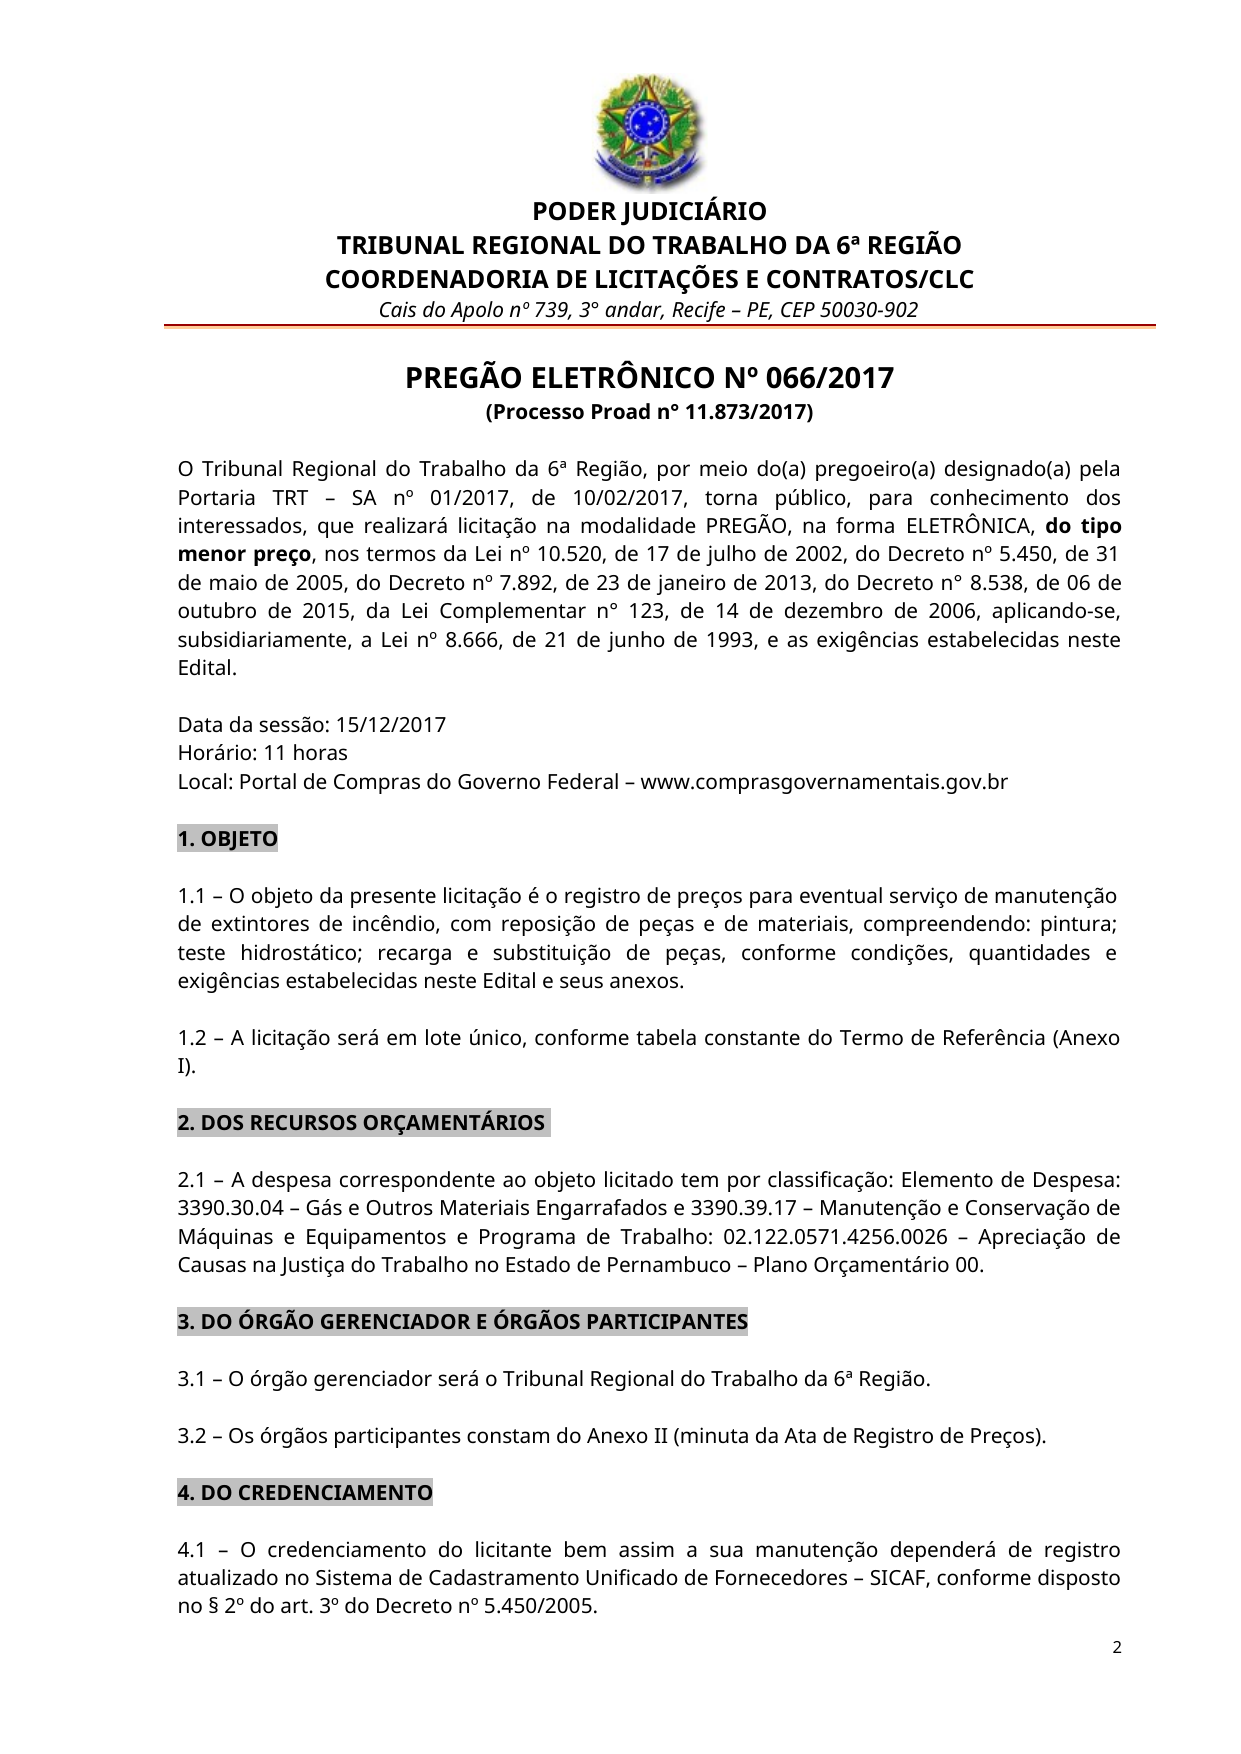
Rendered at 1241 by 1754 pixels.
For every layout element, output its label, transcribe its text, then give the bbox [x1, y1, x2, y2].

text 4.1 – O credenciamento do licitante bem assim a sua manutenção dependerá de registro atualizado no Sistema de Cadastramento Unificado de Fornecedores – SICAF, conforme disposto no § 2º do art. 3º do Decreto nº 5.450/2005. [177, 1535, 1122, 1620]
text 3. DO ÓRGÃO GERENCIADOR E ÓRGÃOS PARTICIPANTES [177, 1307, 1122, 1336]
text 1.1 – O objeto da presente licitação é o registro de preços para eventual serviço de manutenção de extintores de incêndio, com reposição de peças e de materiais, compreendendo: pintura; teste hidrostático; recarga e substituição de peças, conforme condições, quantidades e exigências estabelecidas neste Edital e seus anexos. [177, 881, 1118, 994]
text 3.1 – O órgão gerenciador será o Tribunal Regional do Trabalho da 6ª Região. [177, 1364, 1122, 1393]
text Horário: 11 horas [177, 738, 1122, 767]
picture [591, 73, 708, 194]
text PODER JUDICIÁRIO [177, 193, 1122, 227]
text COORDENADORIA DE LICITAÇÕES E CONTRATOS/CLC [177, 261, 1122, 296]
text O Tribunal Regional do Trabalho da 6ª Região, por meio do(a) pregoeiro(a) designado(a) pela Portaria TRT – SA nº 01/2017, de 10/02/2017, torna público, para conhecimento dos interessados, que realizará licitação na modalidade PREGÃO, na forma ELETRÔNICA, do tipo menor preço, nos termos da Lei nº 10.520, de 17 de julho de 2002, do Decreto nº 5.450, de 31 de maio de 2005, do Decreto nº 7.892, de 23 de janeiro de 2013, do Decreto n° 8.538, de 06 de outubro de 2015, da Lei Complementar n° 123, de 14 de dezembro de 2006, aplicando-se, subsidiariamente, a Lei nº 8.666, de 21 de junho de 1993, e as exigências estabelecidas neste Edital. [177, 454, 1122, 682]
text Local: Portal de Compras do Governo Federal – www.comprasgovernamentais.gov.br [177, 767, 1122, 795]
text PREGÃO ELETRÔNICO Nº 066/2017 [177, 358, 1122, 397]
subtitle Cais do Apolo nº 739, 3° andar, Recife – PE, CEP 50030-902 [177, 296, 1122, 324]
text 2. DOS RECURSOS ORÇAMENTÁRIOS [177, 1108, 1122, 1137]
text 3.2 – Os órgãos participantes constam do Anexo II (minuta da Ata de Registro de Preços). [177, 1421, 1122, 1449]
text Data da sessão: 15/12/2017 [177, 710, 1122, 738]
text 2.1 – A despesa correspondente ao objeto licitado tem por classificação: Elemento de Despesa: 3390.30.04 – Gás e Outros Materiais Engarrafados e 3390.39.17 – Manutenção e Conservação de Máquinas e Equipamentos e Programa de Trabalho: 02.122.0571.4256.0026 – Apreciação de Causas na Justiça do Trabalho no Estado de Pernambuco – Plano Orçamentário 00. [177, 1165, 1122, 1279]
text 1. OBJETO [177, 824, 1122, 852]
text TRIBUNAL REGIONAL DO TRABALHO DA 6ª REGIÃO [177, 227, 1122, 261]
text 4. DO CREDENCIAMENTO [177, 1478, 1122, 1506]
text (Processo Proad n° 11.873/2017) [177, 397, 1122, 426]
text 1.2 – A licitação será em lote único, conforme tabela constante do Termo de Referência (Anexo I). [177, 1023, 1122, 1080]
